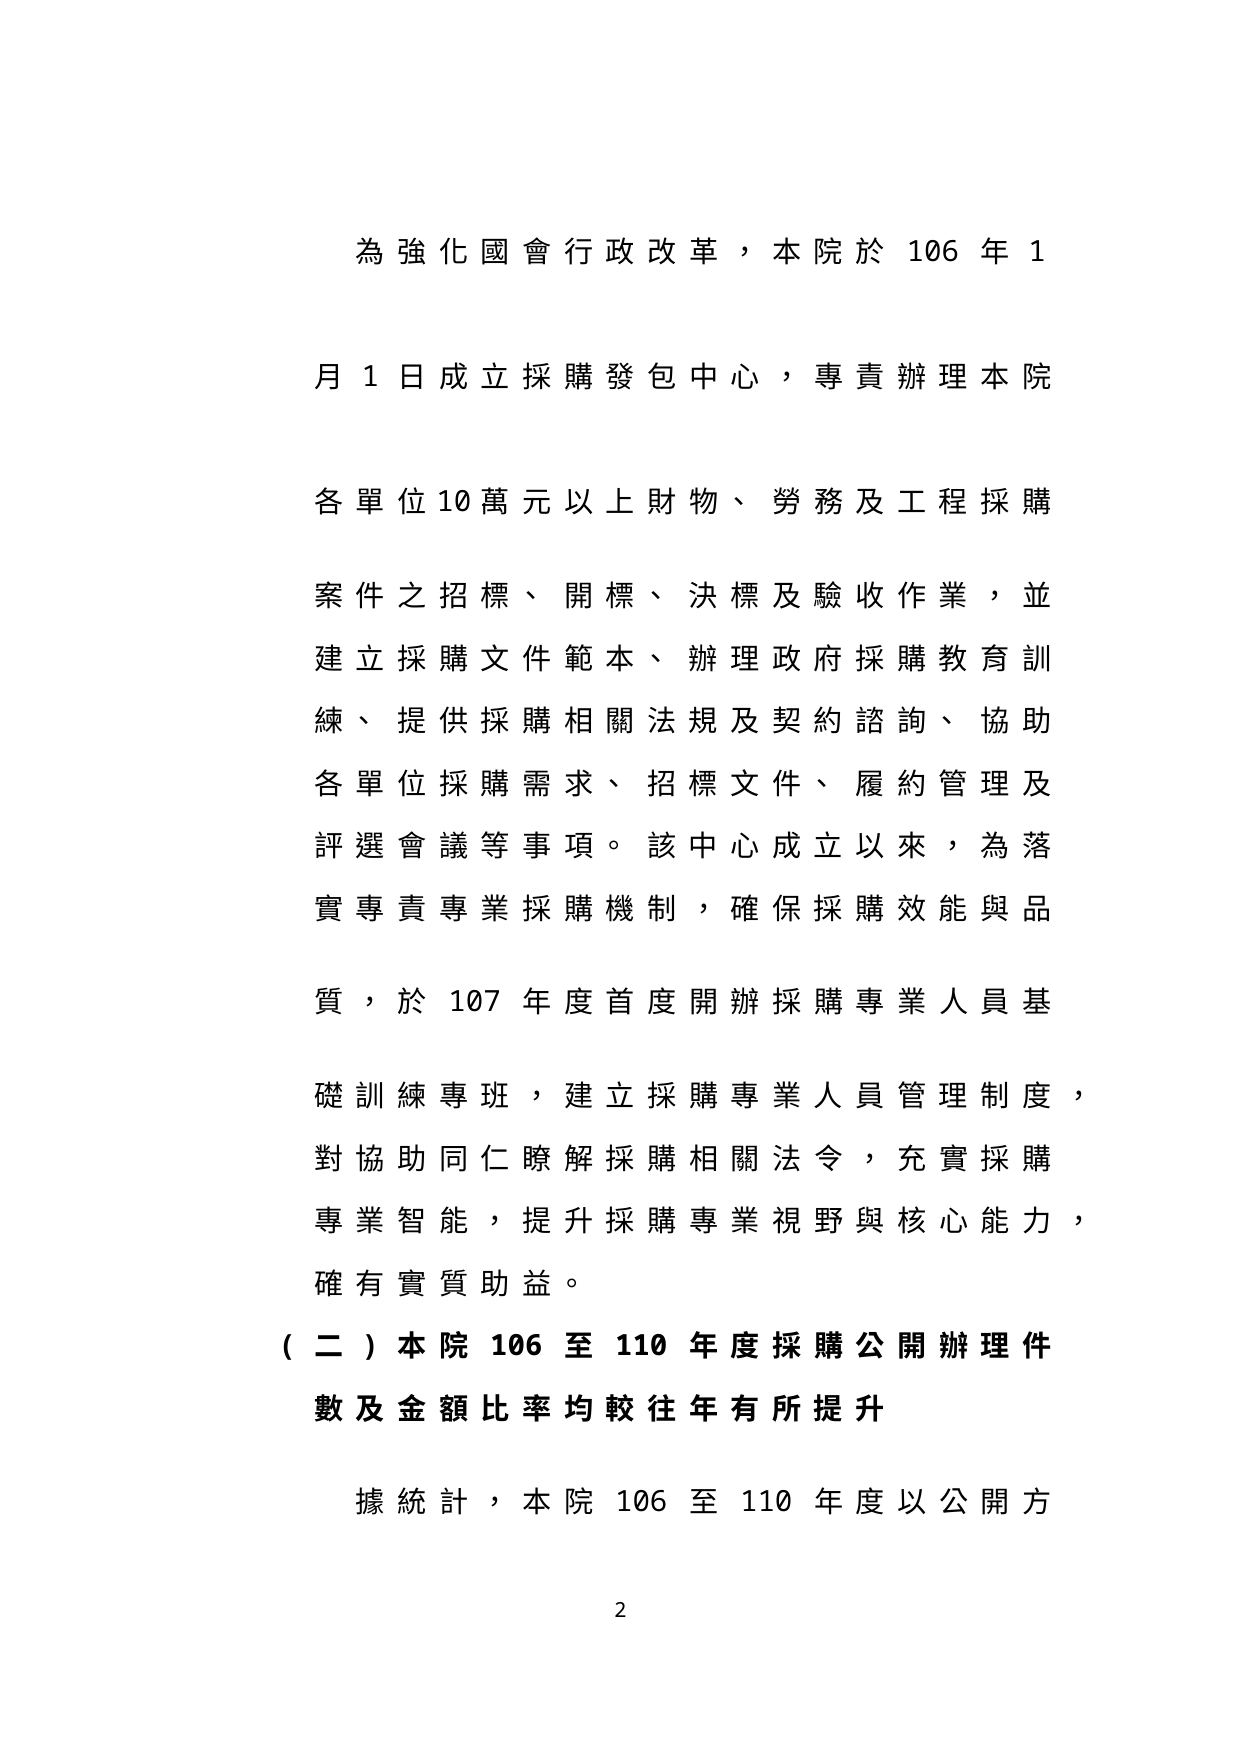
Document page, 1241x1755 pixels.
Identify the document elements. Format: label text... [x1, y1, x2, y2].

text 為強化國會行政改革，本院於106年1月1日成立採購發包中心，專責辦理本院各單位10萬元以上財物、勞務及工程採購案件之招標、開標、決標及驗收作業，並建立採購文件範本、辦理政府採購教育訓練、提供採購相關法規及契約諮詢、協助各單位採購需求、招標文件、履約管理及評選會議等事項。該中心成立以來，為落實專責專業採購機制，確保採購效能與品質，於107年度首度開辦採購專業人員基礎訓練專班，建立採購專業人員管理制度，對協助同仁瞭解採購相關法令，充實採購專業智能，提升採購專業視野與核心能力，確有實質助益。 [271, 177, 1058, 1302]
text 據統計，本院106至110年度以公開方式辦理之採購件數介於176件至200件間，平均為184件，換算採購件數比率介於59.46%至85.11%間，平均為77.67%，與103至105年度平均之133件、48.71%相較，已有明顯提升；另本院106至110年度以公開方式辦理之決標金額介於3億7,203萬8千元至5億5,261萬9千元間，平均為4億3,777萬元，換算決標金額比率介於85.65%至93.21%間，平均為89.49%，與103至105年度平均之5億953萬7千元、75.68%相較(表1)，在決標金額雖略有下降，惟決標金額比率仍有明顯提升，顯示本院在落實公開透明採購制度方面，已具執行成效。 [271, 1427, 1058, 1552]
text (二)本院106至110年度採購公開辦理件數及金額比率均較往年有所提升 [242, 1302, 1058, 1427]
